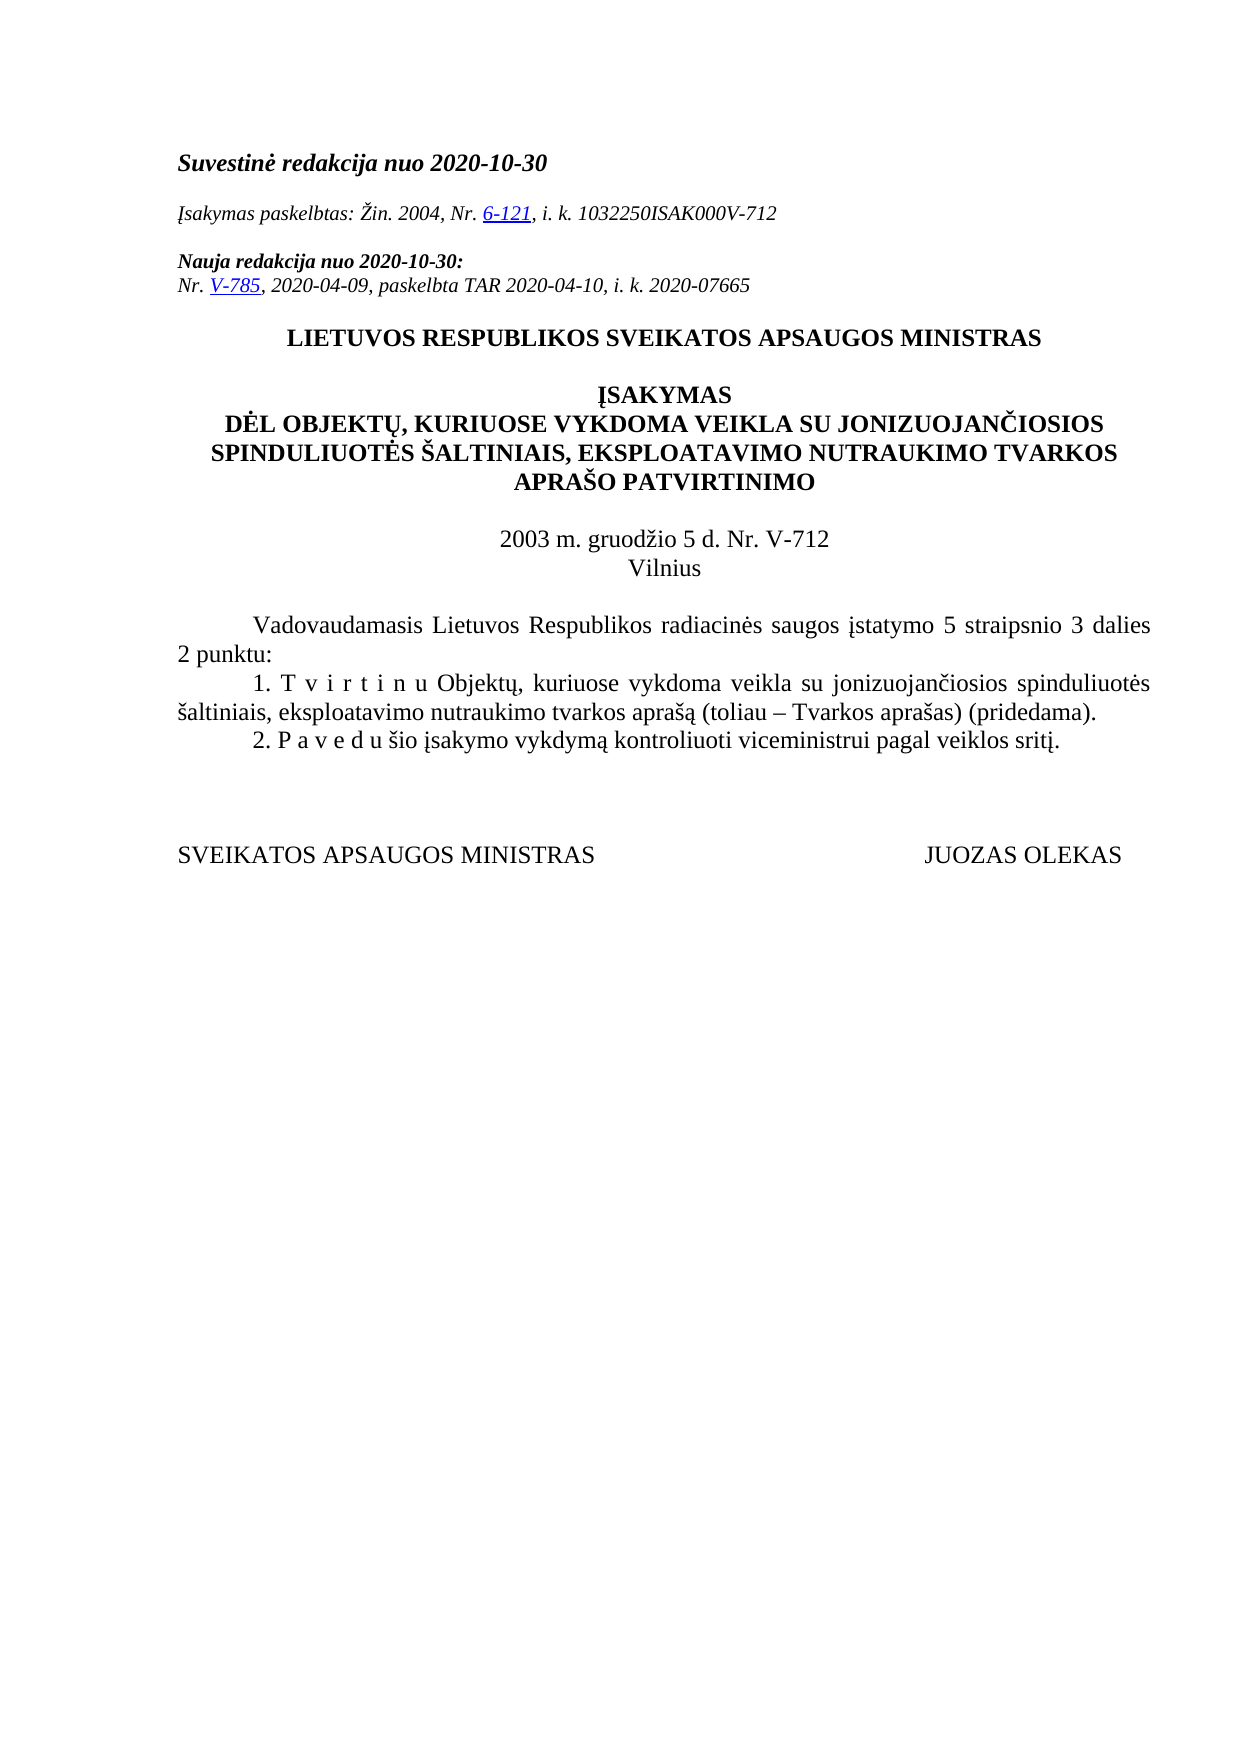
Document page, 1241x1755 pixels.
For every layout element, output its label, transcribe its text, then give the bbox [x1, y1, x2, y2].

text DĖL OBJEKTŲ, KURIUOSE VYKDOMA VEIKLA SU JONIZUOJANČIOSIOS SPINDULIUOTĖS ŠALTINIAIS, EKSPLOATAVIMO NUTRAUKIMO TVARKOS APRAŠO PATVIRTINIMO [177, 409, 1152, 496]
text LIETUVOS RESPUBLIKOS SVEIKATOS APSAUGOS MINISTRAS [177, 323, 1152, 352]
text Nr. V-785, 2020-04-09, paskelbta TAR 2020-04-10, i. k. 2020-07665 [177, 273, 1152, 297]
text 2. P a v e d u šio įsakymo vykdymą kontroliuoti viceministrui pagal veiklos sritį. [177, 726, 1152, 754]
text Nauja redakcija nuo 2020-10-30: [177, 249, 1152, 273]
text SVEIKATOS APSAUGOS MINISTRAS JUOZAS OLEKAS [177, 841, 1152, 869]
text Įsakymas paskelbtas: Žin. 2004, Nr. 6-121, i. k. 1032250ISAK000V-712 [177, 201, 1152, 224]
text Vadovaudamasis Lietuvos Respublikos radiacinės saugos įstatymo 5 straipsnio 3 dalies 2 punktu: [177, 611, 1152, 668]
text Vilnius [177, 553, 1152, 582]
text Suvestinė redakcija nuo 2020-10-30 [177, 148, 1152, 176]
text 2003 m. gruodžio 5 d. Nr. V-712 [177, 524, 1152, 553]
text ĮSAKYMAS [177, 381, 1152, 409]
text 1. T v i r t i n u Objektų, kuriuose vykdoma veikla su jonizuojančiosios spinduliuotės šaltiniais, eksploatavimo nutraukimo tvarkos aprašą (toliau – Tvarkos aprašas) (pridedama). [177, 668, 1152, 726]
